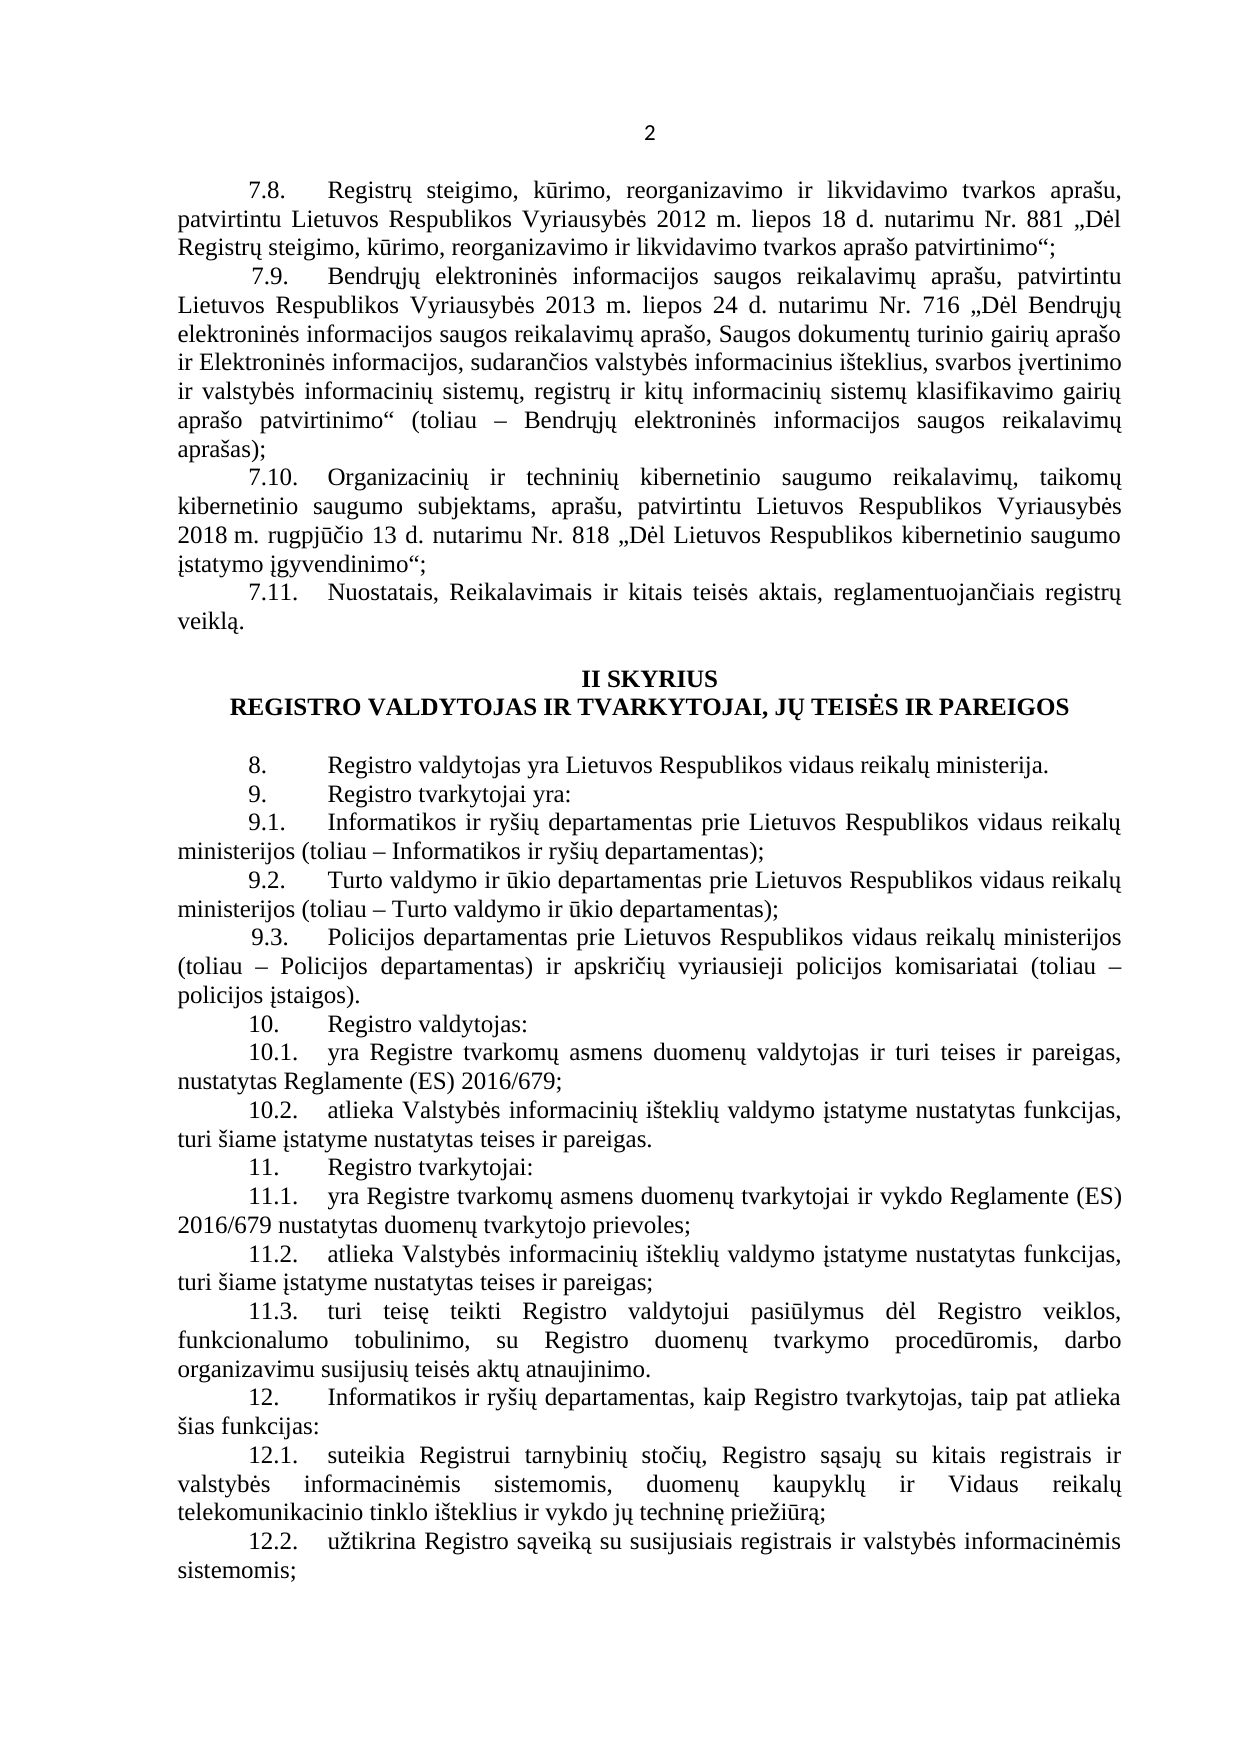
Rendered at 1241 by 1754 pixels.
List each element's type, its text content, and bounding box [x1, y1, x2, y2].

text 11.1. yra Registre tvarkomų asmens duomenų tvarkytojai ir vykdo Reglamente (ES) 2016/679 nustatytas duomenų tvarkytojo prievoles; [177, 1181, 1122, 1239]
text II SKYRIUS [177, 664, 1122, 692]
text 11.2. atlieka Valstybės informacinių išteklių valdymo įstatyme nustatytas funkcijas, turi šiame įstatyme nustatytas teises ir pareigas; [177, 1239, 1122, 1296]
text 10.1. yra Registre tvarkomų asmens duomenų valdytojas ir turi teises ir pareigas, nustatytas Reglamente (ES) 2016/679; [177, 1037, 1122, 1095]
text 11.3. turi teisę teikti Registro valdytojui pasiūlymus dėl Registro veiklos, funkcionalumo tobulinimo, su Registro duomenų tvarkymo procedūromis, darbo organizavimu susijusių teisės aktų atnaujinimo. [177, 1296, 1122, 1382]
text 7.9. Bendrųjų elektroninės informacijos saugos reikalavimų aprašu, patvirtintu Lietuvos Respublikos Vyriausybės 2013 m. liepos 24 d. nutarimu Nr. 716 „Dėl Bendrųjų elektroninės informacijos saugos reikalavimų aprašo, Saugos dokumentų turinio gairių aprašo ir Elektroninės informacijos, sudarančios valstybės informacinius išteklius, svarbos įvertinimo ir valstybės informacinių sistemų, registrų ir kitų informacinių sistemų klasifikavimo gairių aprašo patvirtinimo“ (toliau ‒ Bendrųjų elektroninės informacijos saugos reikalavimų aprašas); [177, 261, 1122, 462]
text 11. Registro tvarkytojai: [177, 1152, 1122, 1181]
text 12. Informatikos ir ryšių departamentas, kaip Registro tvarkytojas, taip pat atlieka šias funkcijas: [177, 1382, 1122, 1440]
text 12.2. užtikrina Registro sąveiką su susijusiais registrais ir valstybės informacinėmis sistemomis; [177, 1526, 1122, 1584]
text 7.10. Organizacinių ir techninių kibernetinio saugumo reikalavimų, taikomų kibernetinio saugumo subjektams, aprašu, patvirtintu Lietuvos Respublikos Vyriausybės 2018 m. rugpjūčio 13 d. nutarimu Nr. 818 „Dėl Lietuvos Respublikos kibernetinio saugumo įstatymo įgyvendinimo“; [177, 462, 1122, 577]
text 9.3. Policijos departamentas prie Lietuvos Respublikos vidaus reikalų ministerijos (toliau – Policijos departamentas) ir apskričių vyriausieji policijos komisariatai (toliau – policijos įstaigos). [177, 922, 1122, 1009]
text 12.1. suteikia Registrui tarnybinių stočių, Registro sąsajų su kitais registrais ir valstybės informacinėmis sistemomis, duomenų kaupyklų ir Vidaus reikalų telekomunikacinio tinklo išteklius ir vykdo jų techninę priežiūrą; [177, 1440, 1122, 1526]
text 7.8. Registrų steigimo, kūrimo, reorganizavimo ir likvidavimo tvarkos aprašu, patvirtintu Lietuvos Respublikos Vyriausybės 2012 m. liepos 18 d. nutarimu Nr. 881 „Dėl Registrų steigimo, kūrimo, reorganizavimo ir likvidavimo tvarkos aprašo patvirtinimo“; [177, 175, 1122, 261]
text REGISTRO VALDYTOJAS IR TVARKYTOJAI, JŲ TEISĖS IR PAREIGOS [177, 692, 1122, 721]
text 9. Registro tvarkytojai yra: [177, 779, 1122, 807]
text 9.1. Informatikos ir ryšių departamentas prie Lietuvos Respublikos vidaus reikalų ministerijos (toliau – Informatikos ir ryšių departamentas); [177, 807, 1122, 865]
text 9.2. Turto valdymo ir ūkio departamentas prie Lietuvos Respublikos vidaus reikalų ministerijos (toliau – Turto valdymo ir ūkio departamentas); [177, 865, 1122, 922]
text 10. Registro valdytojas: [177, 1009, 1122, 1037]
text 8. Registro valdytojas yra Lietuvos Respublikos vidaus reikalų ministerija. [177, 750, 1122, 779]
text 10.2. atlieka Valstybės informacinių išteklių valdymo įstatyme nustatytas funkcijas, turi šiame įstatyme nustatytas teises ir pareigas. [177, 1095, 1122, 1152]
text 7.11. Nuostatais, Reikalavimais ir kitais teisės aktais, reglamentuojančiais registrų veiklą. [177, 577, 1122, 635]
